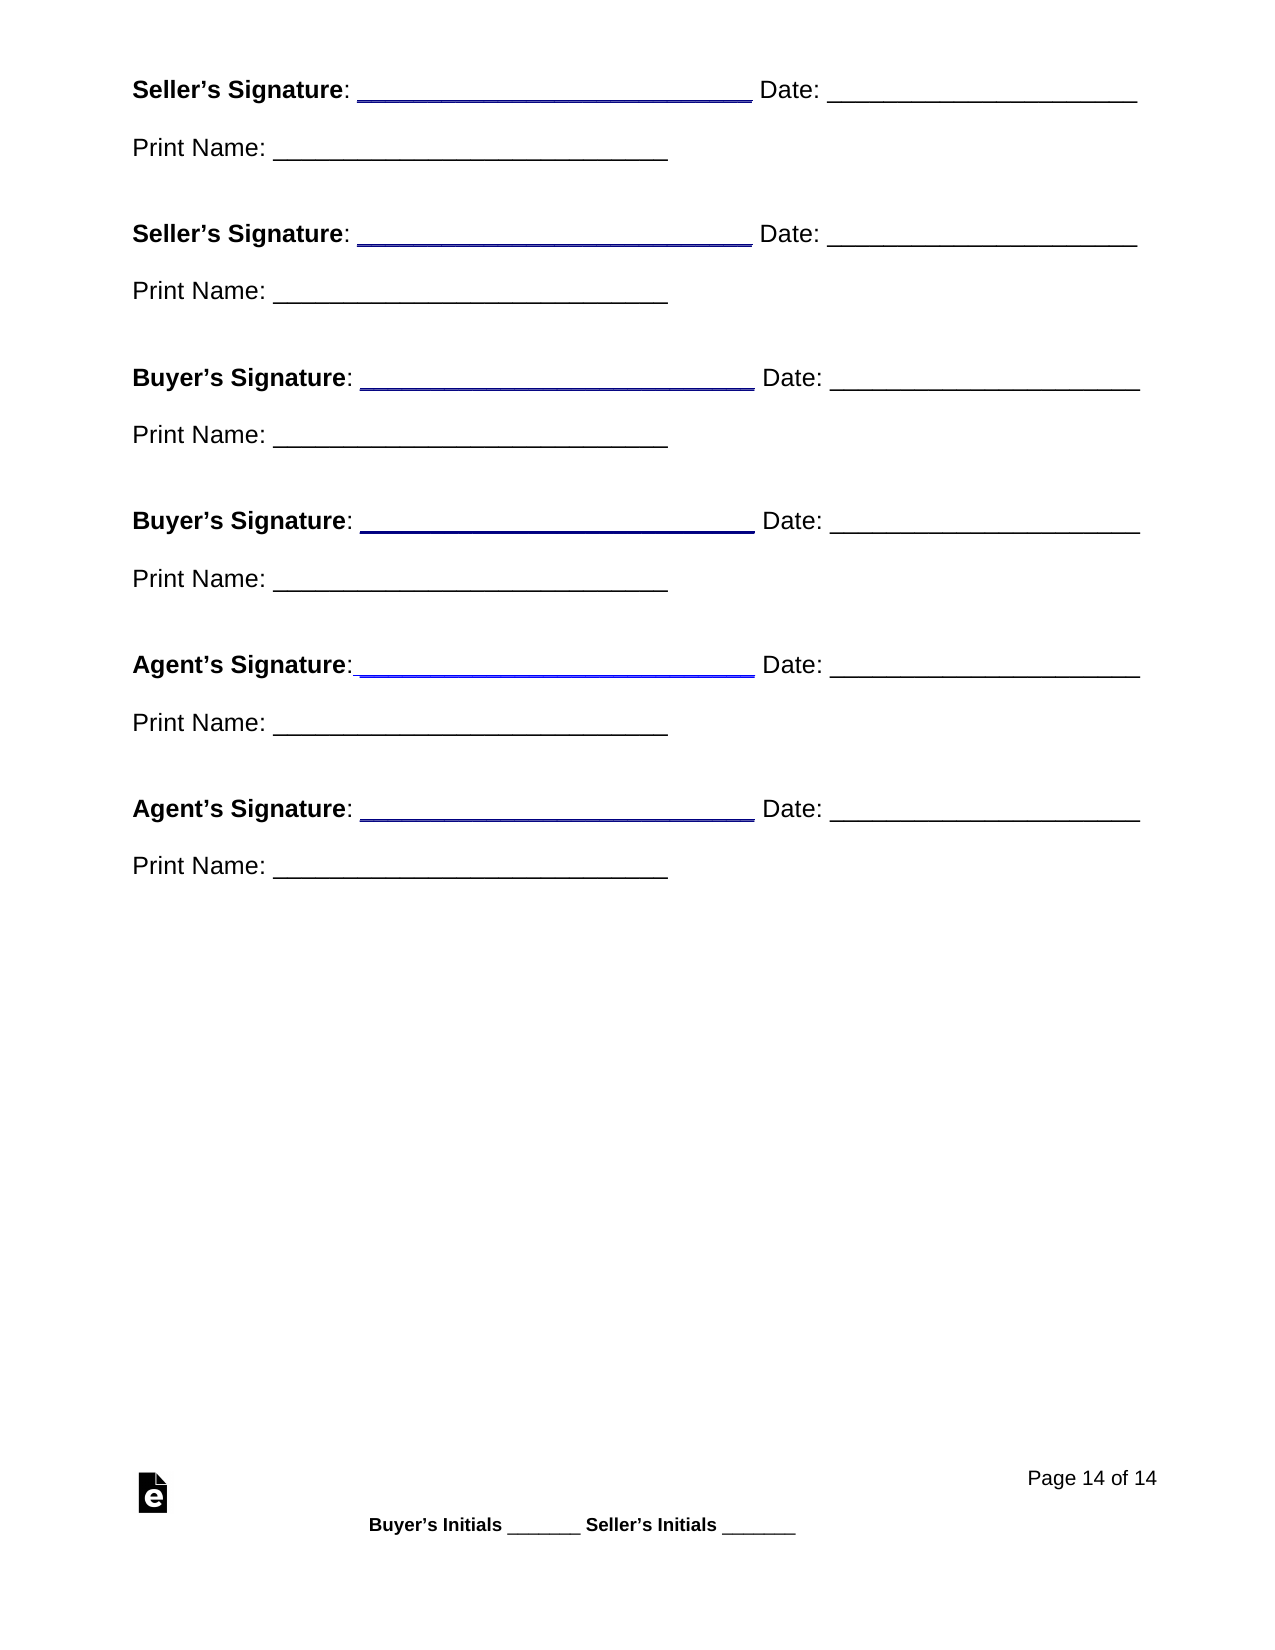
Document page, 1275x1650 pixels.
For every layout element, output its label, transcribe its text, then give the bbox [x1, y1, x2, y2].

text Seller’s Signature: ____________________________ Date: ______________________ [132, 219, 1143, 247]
text Print Name: ____________________________ [132, 707, 1143, 736]
text Agent’s Signature: ____________________________ Date: ______________________ [132, 650, 1143, 679]
text Buyer’s Signature: ____________________________ Date: ______________________ [132, 362, 1143, 391]
text Print Name: ____________________________ [132, 132, 1143, 161]
text Buyer’s Signature: ____________________________ Date: ______________________ [132, 506, 1143, 535]
text Print Name: ____________________________ [132, 420, 1143, 449]
text Print Name: ____________________________ [132, 276, 1143, 305]
text Print Name: ____________________________ [132, 851, 1143, 880]
text Print Name: ____________________________ [132, 564, 1143, 592]
text Agent’s Signature: ____________________________ Date: ______________________ [132, 794, 1143, 822]
text Seller’s Signature: ____________________________ Date: ______________________ [132, 75, 1143, 104]
